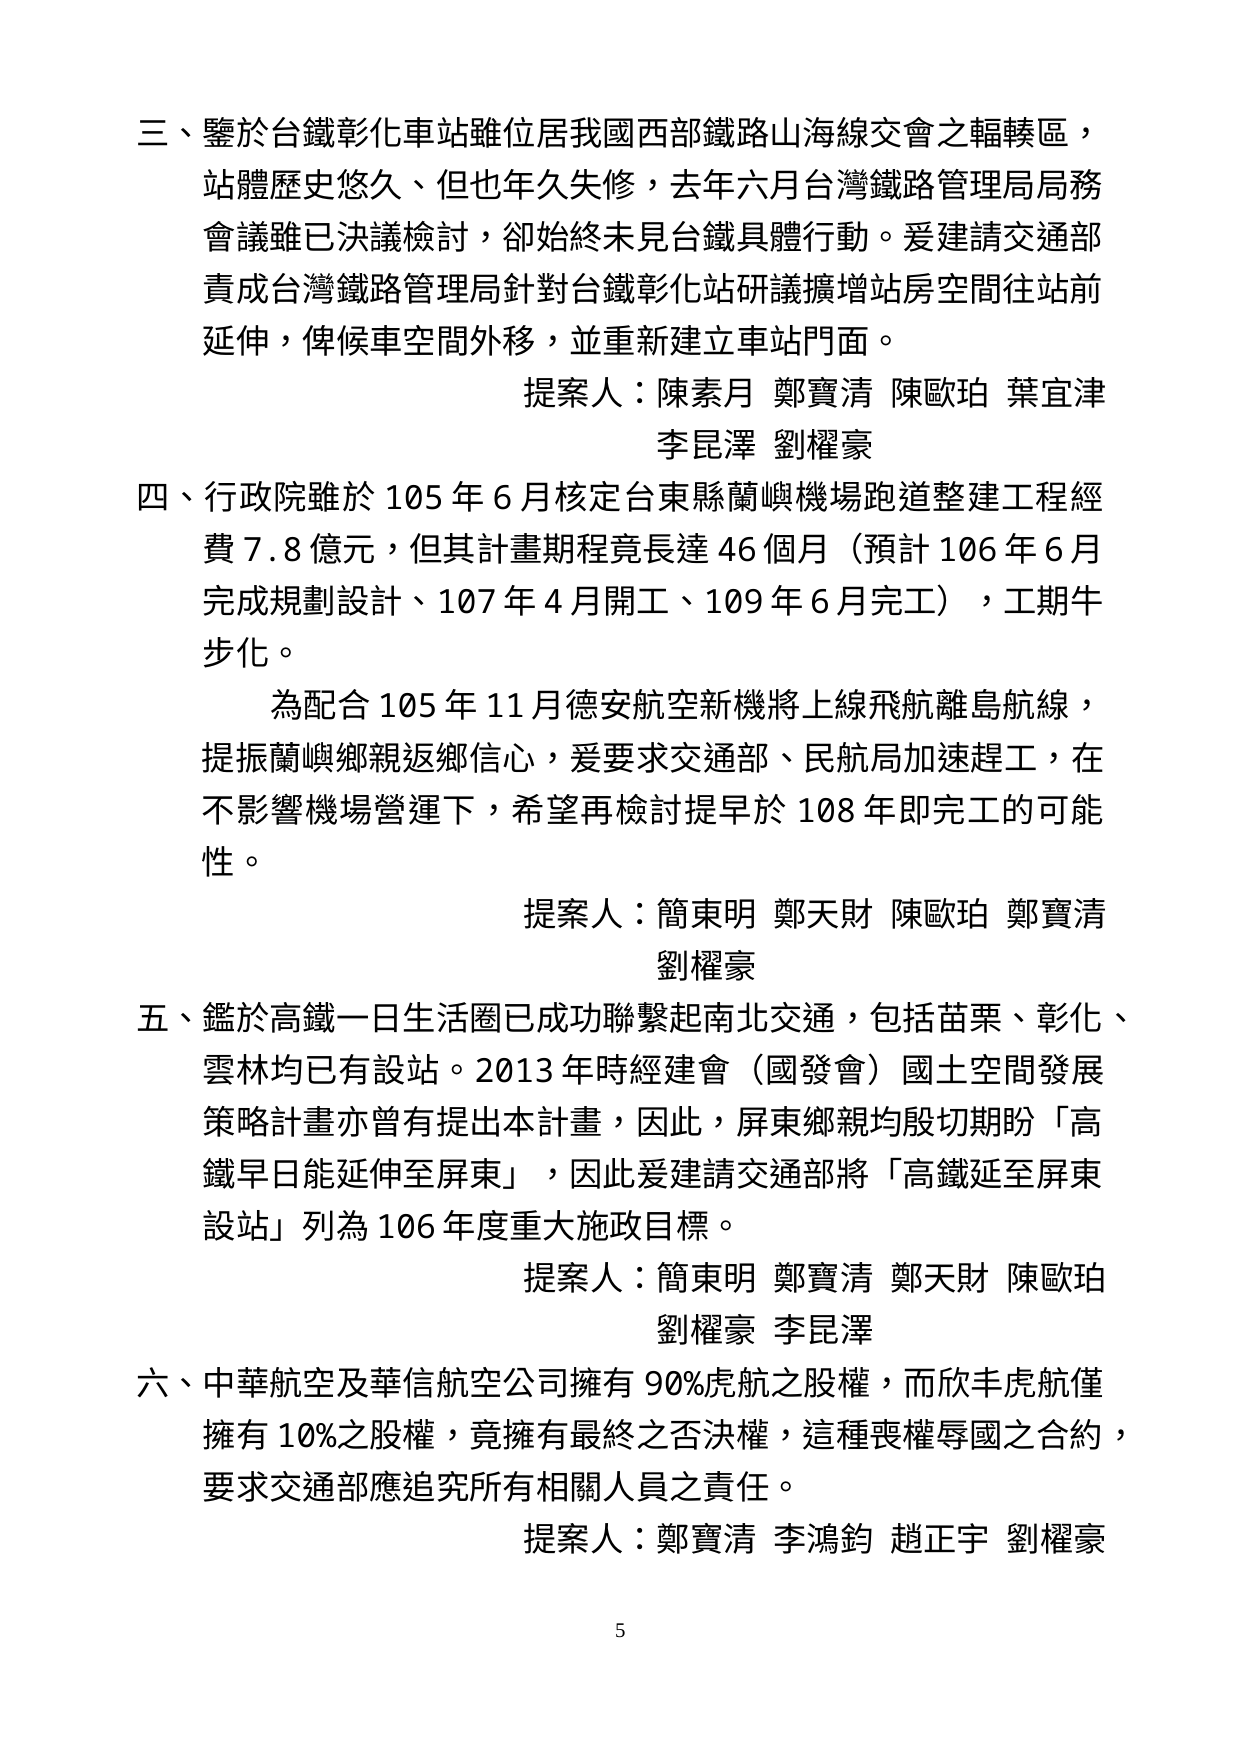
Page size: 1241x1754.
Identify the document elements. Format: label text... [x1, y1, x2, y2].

text 提案人：陳素月 鄭寶清 陳歐珀 葉宜津李昆澤 劉櫂豪 [523, 364, 1117, 468]
text 三、鑒於台鐵彰化車站雖位居我國西部鐵路山海線交會之輻輳區，站體歷史悠久、但也年久失修，去年六月台灣鐵路管理局局務會議雖已決議檢討，卻始終未見台鐵具體行動。爰建請交通部責成台灣鐵路管理局針對台鐵彰化站研議擴增站房空間往站前延伸，俾候車空間外移，並重新建立車站門面。 [136, 103, 1104, 364]
text 提案人：簡東明 鄭天財 陳歐珀 鄭寶清劉櫂豪 [523, 884, 1117, 989]
text 提案人：簡東明 鄭寶清 鄭天財 陳歐珀劉櫂豪 李昆澤 [523, 1249, 1117, 1353]
text 為配合105年11月德安航空新機將上線飛航離島航線，提振蘭嶼鄉親返鄉信心，爰要求交通部、民航局加速趕工，在不影響機場營運下，希望再檢討提早於108年即完工的可能性。 [201, 676, 1104, 884]
text 提案人：鄭寶清 李鴻鈞 趙正宇 劉櫂豪 [523, 1509, 1117, 1562]
text 五、鑑於高鐵一日生活圈已成功聯繫起南北交通，包括苗栗、彰化、雲林均已有設站。2013年時經建會（國發會）國土空間發展策略計畫亦曾有提出本計畫，因此，屏東鄉親均殷切期盼「高鐵早日能延伸至屏東」，因此爰建請交通部將「高鐵延至屏東設站」列為106年度重大施政目標。 [136, 989, 1104, 1249]
text 六、中華航空及華信航空公司擁有90%虎航之股權，而欣丰虎航僅擁有10%之股權，竟擁有最終之否決權，這種喪權辱國之合約，要求交通部應追究所有相關人員之責任。 [136, 1353, 1104, 1509]
text 四、行政院雖於105年6月核定台東縣蘭嶼機場跑道整建工程經費7.8億元，但其計畫期程竟長達46個月（預計106年6月完成規劃設計、107年4月開工、109年6月完工），工期牛步化。 [136, 468, 1104, 676]
